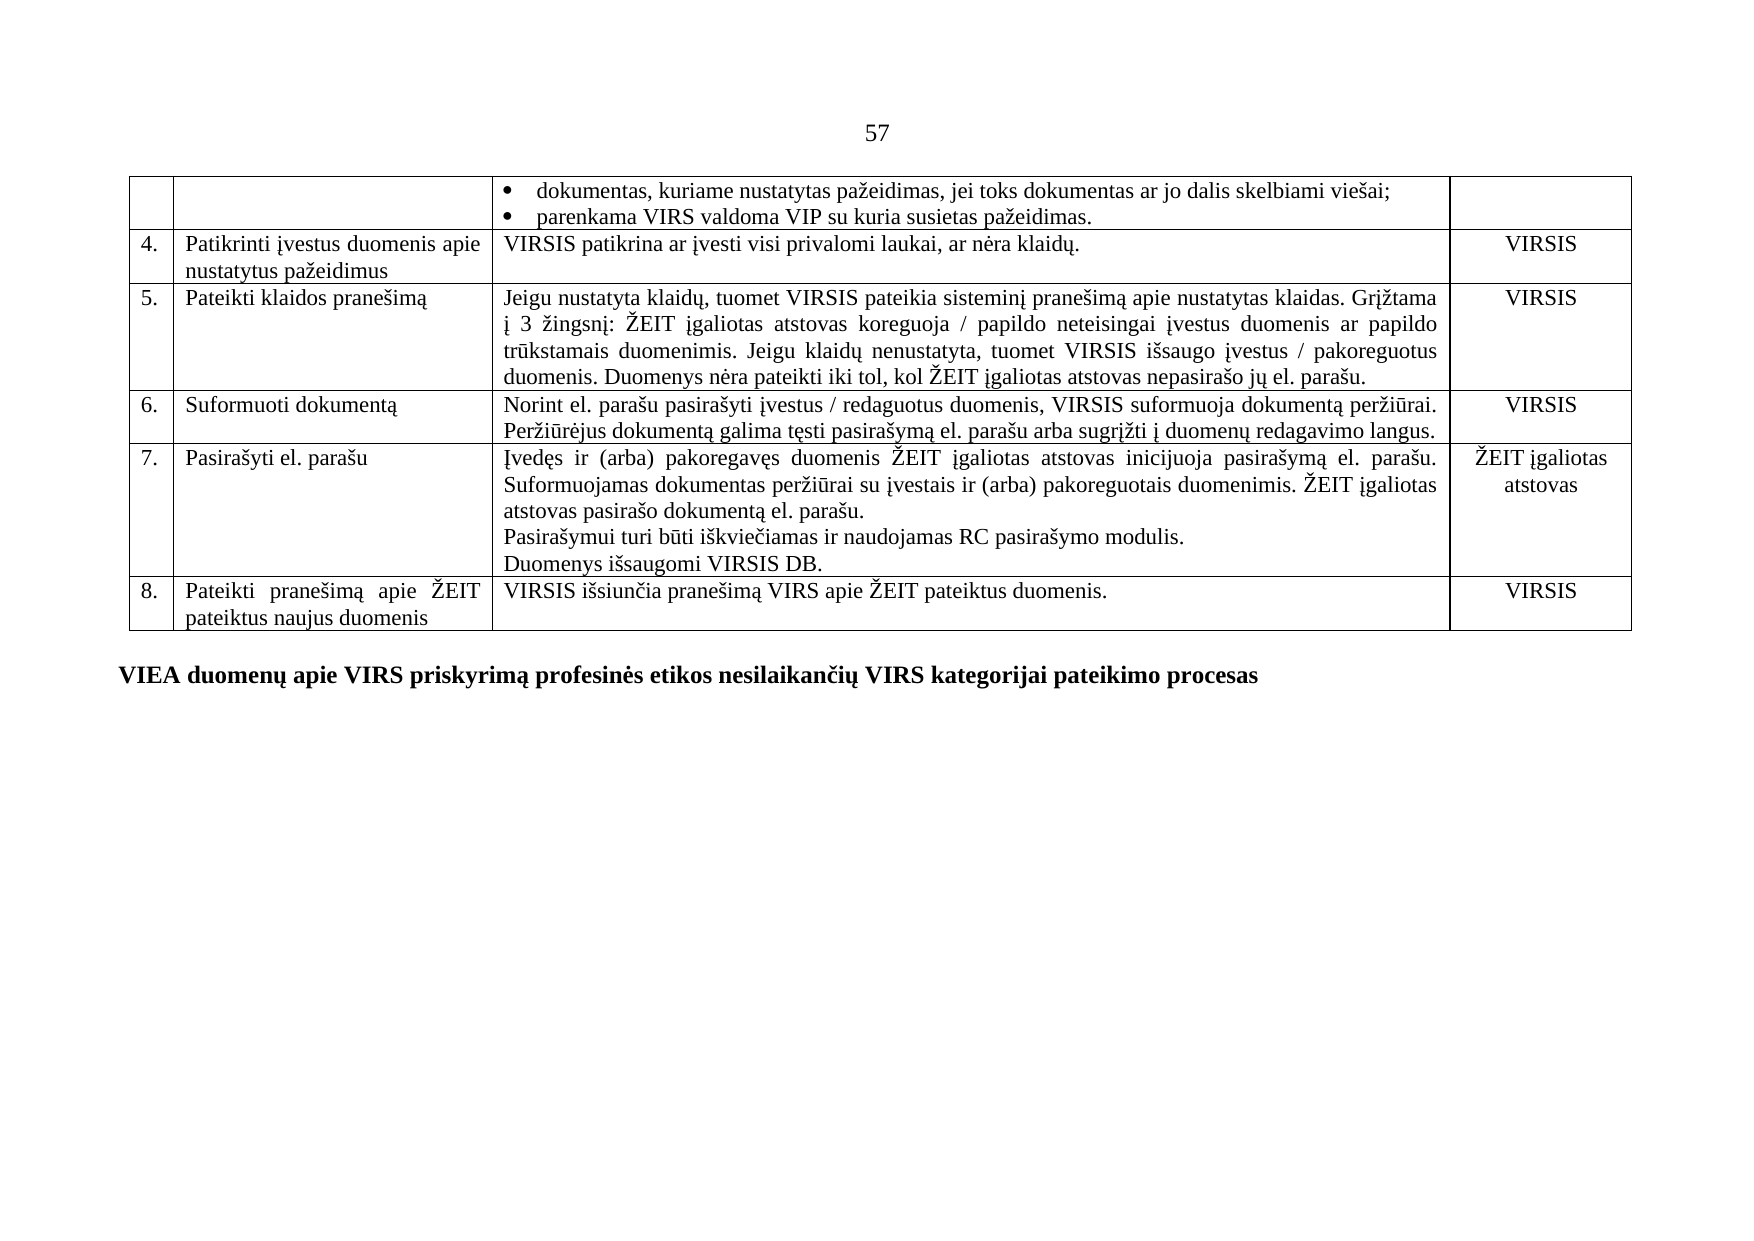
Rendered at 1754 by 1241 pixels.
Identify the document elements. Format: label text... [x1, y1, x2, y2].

table_cell Suformuoti dokumentą [174, 391, 492, 443]
table_cell [174, 177, 492, 229]
table_cell ŽEIT įgaliotas atstovas [1451, 444, 1631, 576]
table_cell [130, 177, 173, 229]
table_cell Patikrinti įvestus duomenis apie nustatytus pažeidimus [174, 230, 492, 283]
table_cell 4. [130, 230, 173, 283]
table_cell VIRSIS [1451, 391, 1631, 443]
table_cell [1451, 177, 1631, 229]
table_cell 6. [130, 391, 173, 443]
table_cell Pasirašyti el. parašu [174, 444, 492, 576]
table_cell VIRSIS patikrina ar įvesti visi privalomi laukai, ar nėra klaidų. [493, 230, 1449, 283]
table_cell VIRSIS išsiunčia pranešimą VIRS apie ŽEIT pateiktus duomenis. [493, 577, 1449, 630]
table_cell 5. [130, 284, 173, 389]
table_cell Pateikti klaidos pranešimą [174, 284, 492, 389]
table_cell Pateikti pranešimą apie ŽEIT pateiktus naujus duomenis [174, 577, 492, 630]
table_cell VIRSIS [1451, 284, 1631, 389]
table_cell 7. [130, 444, 173, 576]
table_cell VIRSIS [1451, 230, 1631, 283]
text VIEA duomenų apie VIRS priskyrimą profesinės etikos nesilaikančių VIRS kategorijai pateikimo procesas [118, 660, 1636, 688]
table_cell Jeigu nustatyta klaidų, tuomet VIRSIS pateikia sisteminį pranešimą apie nustatytas klaidas. Grįžtama į 3 žingsnį: ŽEIT įgaliotas atstovas koreguoja / papildo neteisingai įvestus duomenis ar papildo trūkstamais duomenimis. Jeigu klaidų nenustatyta, tuomet VIRSIS išsaugo įvestus / pakoreguotus duomenis. Duomenys nėra pateikti iki tol, kol ŽEIT įgaliotas atstovas nepasirašo jų el. parašu. [493, 284, 1449, 389]
table_cell Norint el. parašu pasirašyti įvestus / redaguotus duomenis, VIRSIS suformuoja dokumentą peržiūrai. Peržiūrėjus dokumentą galima tęsti pasirašymą el. parašu arba sugrįžti į duomenų redagavimo langus. [493, 391, 1449, 443]
table_cell 8. [130, 577, 173, 630]
table_cell Įvedęs ir (arba) pakoregavęs duomenis ŽEIT įgaliotas atstovas inicijuoja pasirašymą el. parašu. Suformuojamas dokumentas peržiūrai su įvestais ir (arba) pakoreguotais duomenimis. ŽEIT įgaliotas atstovas pasirašo dokumentą el. parašu. Pasirašymui turi būti iškviečiamas ir naudojamas RC pasirašymo modulis. Duomenys išsaugomi VIRSIS DB. [493, 444, 1449, 576]
table_cell  dokumentas, kuriame nustatytas pažeidimas, jei toks dokumentas ar jo dalis skelbiami viešai;  parenkama VIRS valdoma VIP su kuria susietas pažeidimas. [493, 177, 1449, 229]
table_cell VIRSIS [1451, 577, 1631, 630]
